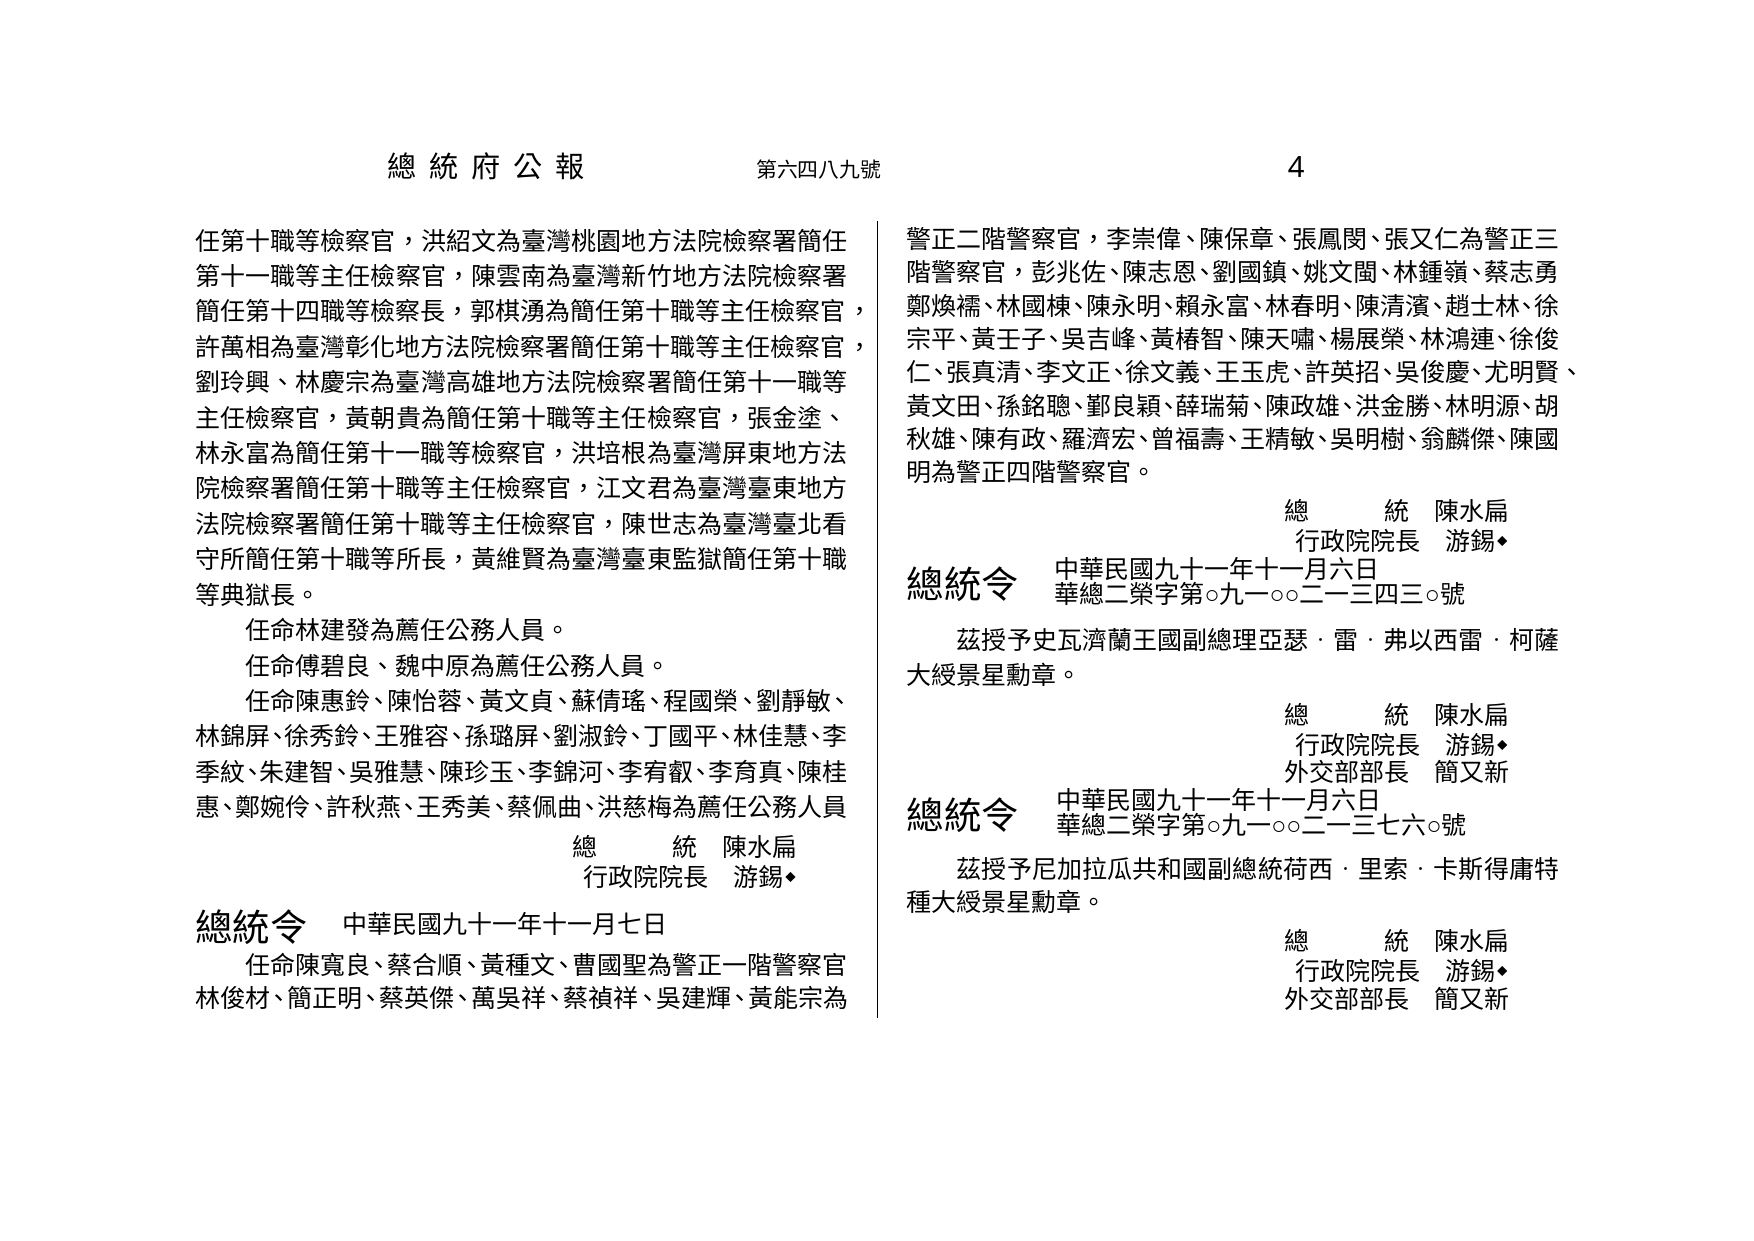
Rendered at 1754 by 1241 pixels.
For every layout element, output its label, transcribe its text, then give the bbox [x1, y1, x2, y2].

text 行政院院長 游錫 [907, 734, 1509, 759]
table_header 中華民國九十一年十一月六日 華總二榮字第○九一○○二一三七六○號 [1053, 789, 1564, 852]
text 任命陳寬良、蔡合順、黃種文、曹國聖為警正一階警察官，林俊材、簡正明、蔡英傑、萬吳祥、蔡禎祥、吳建輝、黃能宗為警正二階警察官，李崇偉、陳保章、張鳳閔、張又仁為警正三階警察官，彭兆佐、陳志恩、劉國鎮、姚文閩、林鍾嶺、蔡志勇、鄭煥襦、林國棟、陳永明、賴永富、林春明、陳清濱、趙士林、徐宗平、黃壬子、吳吉峰、黃椿智、陳天嘯、楊展榮、林鴻連、徐俊仁、張真清、李文正、徐文義、王玉虎、許英招、吳俊慶、尤明賢、黃文田、孫銘聰、鄞良穎、薛瑞菊、陳政雄、洪金勝、林明源、胡秋雄、陳有政、羅濟宏、曾福壽、王精敏、吳明樹、翁麟傑、陳國明為警正四階警察官。 [195, 947, 847, 1014]
text 任命陳惠鈴、陳怡蓉、黃文貞、蘇倩瑤、程國榮、劉靜敏、林錦屏、徐秀鈴、王雅容、孫璐屏、劉淑鈴、丁國平、林佳慧、李季紋、朱建智、吳雅慧、陳珍玉、李錦河、李宥叡、李育真、陳桂惠、鄭婉伶、許秋燕、王秀美、蔡佩曲、洪慈梅為薦任公務人員。 [195, 682, 847, 824]
text 總 統 陳水扁 [907, 501, 1509, 526]
table_header 總統令 [904, 789, 1053, 852]
text 任命涂達人為臺灣高等法院臺中分院檢察署簡任第十一職等檢察官，張佩珍為臺南分院檢察署簡任第十四職等檢察官，方娜蓉、邢泰釗為高雄分院檢察署簡任第十一職等檢察官，越方如為臺灣臺北地方法院檢察署簡任第十一職等主任檢察官，孫冀薇為簡任第十職等主任檢察官，黃惠敏為臺灣士林地方法院檢察署簡任第十職等主任檢察官，慶啟人為簡任第十職等檢察官，洪紹文為臺灣桃園地方法院檢察署簡任第十一職等主任檢察官，陳雲南為臺灣新竹地方法院檢察署簡任第十四職等檢察長，郭棋湧為簡任第十職等主任檢察官，許萬相為臺灣彰化地方法院檢察署簡任第十職等主任檢察官，劉玲興、林慶宗為臺灣高雄地方法院檢察署簡任第十一職等主任檢察官，黃朝貴為簡任第十職等主任檢察官，張金塗、林永富為簡任第十一職等檢察官，洪培根為臺灣屏東地方法院檢察署簡任第十職等主任檢察官，江文君為臺灣臺東地方法院檢察署簡任第十職等主任檢察官，陳世志為臺灣臺北看守所簡任第十職等所長，黃維賢為臺灣臺東監獄簡任第十職等典獄長。 [195, 222, 847, 611]
text 總 統 陳水扁 [907, 704, 1509, 729]
text 茲授予史瓦濟蘭王國副總理亞瑟‧雷‧弗以西雷‧柯薩大綬景星勳章。 [907, 621, 1559, 692]
text 外交部部長 簡又新 [907, 762, 1509, 787]
text 任命傅碧良、魏中原為薦任公務人員。 [195, 647, 847, 682]
table_header 總統令 [904, 558, 1051, 621]
text 行政院院長 游錫 [907, 961, 1509, 986]
text 任命陳寬良、蔡合順、黃種文、曹國聖為警正一階警察官，林俊材、簡正明、蔡英傑、萬吳祥、蔡禎祥、吳建輝、黃能宗為警正二階警察官，李崇偉、陳保章、張鳳閔、張又仁為警正三階警察官，彭兆佐、陳志恩、劉國鎮、姚文閩、林鍾嶺、蔡志勇、鄭煥襦、林國棟、陳永明、賴永富、林春明、陳清濱、趙士林、徐宗平、黃壬子、吳吉峰、黃椿智、陳天嘯、楊展榮、林鴻連、徐俊仁、張真清、李文正、徐文義、王玉虎、許英招、吳俊慶、尤明賢、黃文田、孫銘聰、鄞良穎、薛瑞菊、陳政雄、洪金勝、林明源、胡秋雄、陳有政、羅濟宏、曾福壽、王精敏、吳明樹、翁麟傑、陳國明為警正四階警察官。 [907, 222, 1559, 488]
text 任命林建發為薦任公務人員。 [195, 611, 847, 647]
text 行政院院長 游錫 [907, 531, 1509, 556]
text 行政院院長 游錫 [195, 866, 797, 891]
text 總 統 陳水扁 [195, 836, 797, 861]
text 茲授予尼加拉瓜共和國副總統荷西‧里索‧卡斯得庸特種大綬景星勳章。 [907, 852, 1559, 918]
table_header 總統令 [192, 904, 340, 947]
table_header 中華民國九十一年十一月六日 華總二榮字第○九一○○二一三四三○號 [1051, 558, 1564, 621]
text 外交部部長 簡又新 [907, 988, 1509, 1013]
table_header 中華民國九十一年十一月七日 [340, 904, 852, 947]
text 總 統 陳水扁 [907, 931, 1509, 956]
